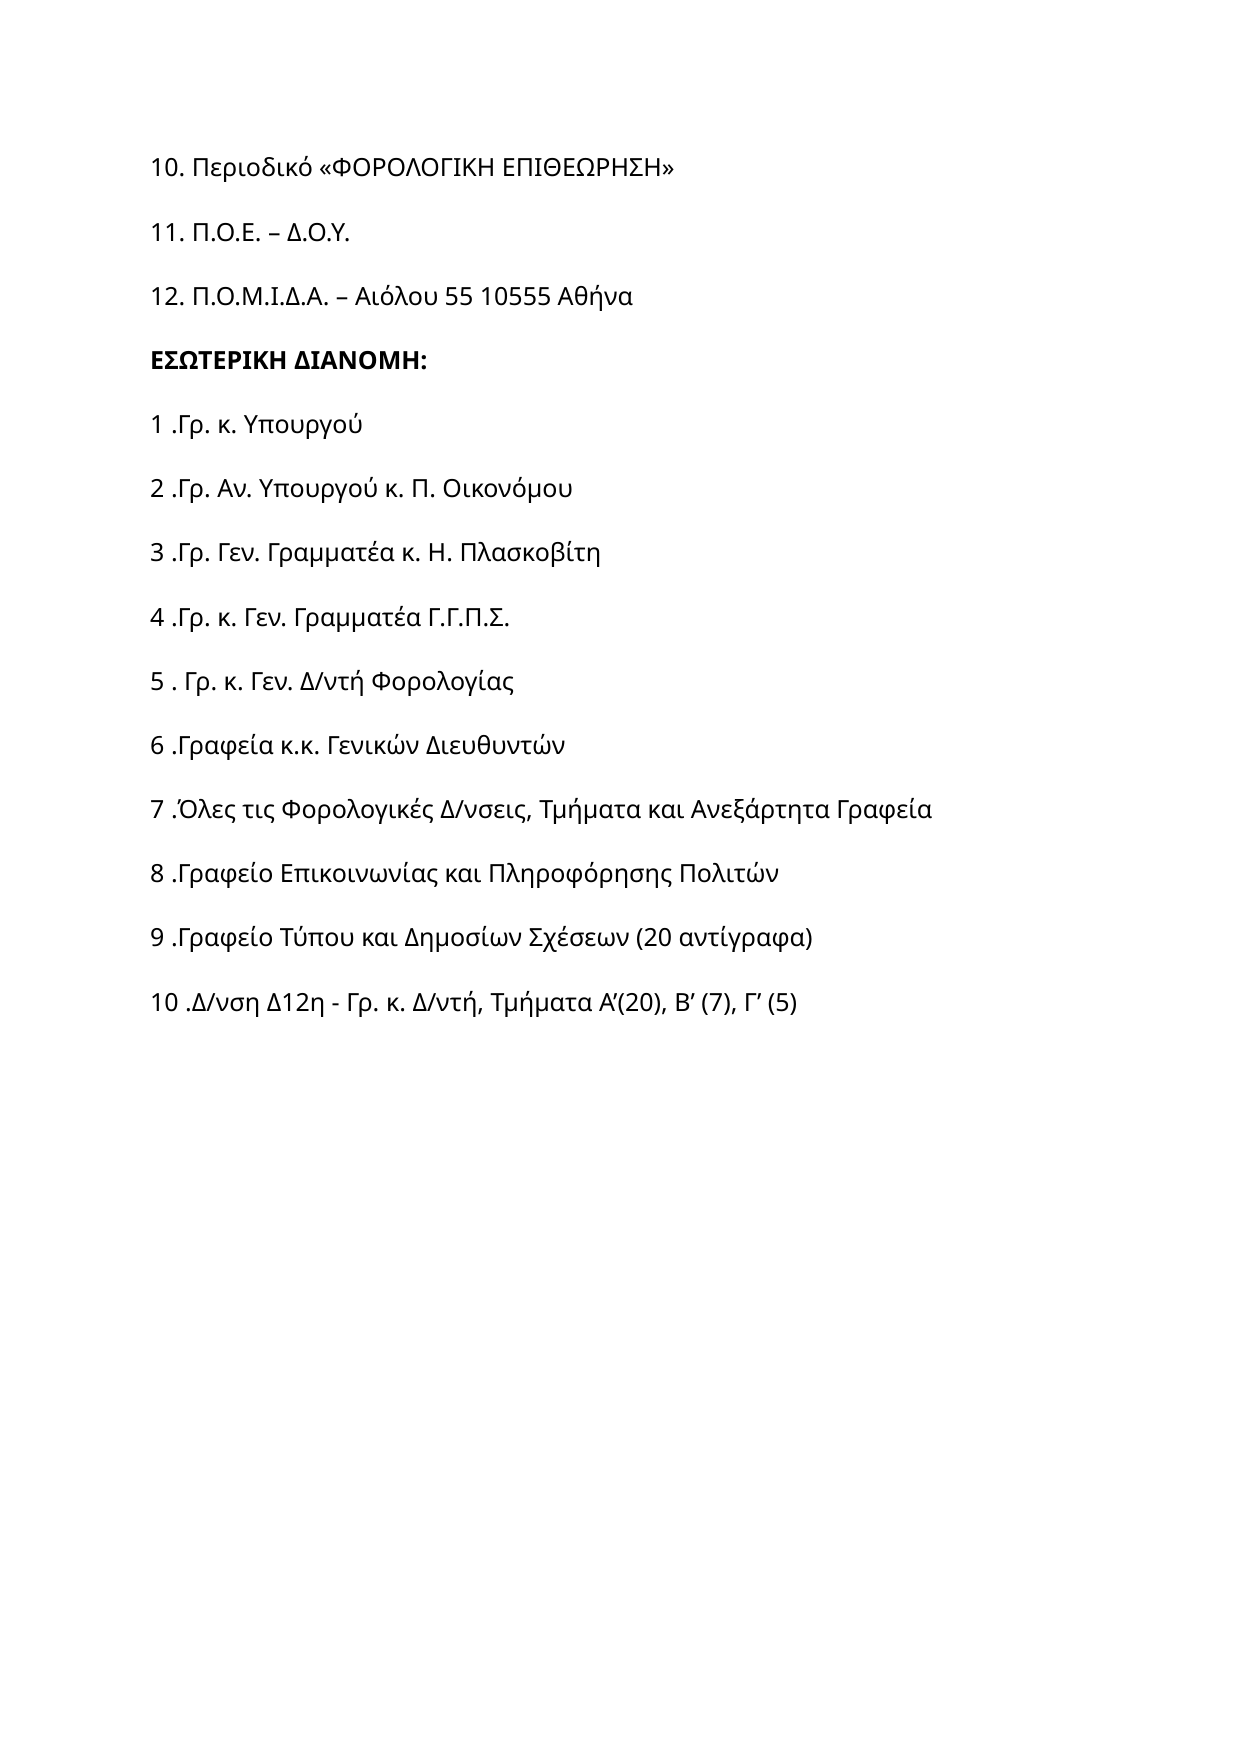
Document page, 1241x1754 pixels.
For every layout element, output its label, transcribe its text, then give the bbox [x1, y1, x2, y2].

text 4 .Γρ. κ. Γεν. Γραμματέα Γ.Γ.Π.Σ. [150, 599, 1090, 633]
text 3 .Γρ. Γεν. Γραμματέα κ. Η. Πλασκοβίτη [150, 535, 1090, 569]
text 10. Περιοδικό «ΦΟΡΟΛΟΓΙΚΗ ΕΠΙΘΕΩΡΗΣΗ» [150, 150, 1090, 184]
text 9 .Γραφείο Τύπου και Δημοσίων Σχέσεων (20 αντίγραφα) [150, 920, 1090, 954]
text 6 .Γραφεία κ.κ. Γενικών Διευθυντών [150, 727, 1090, 762]
text 8 .Γραφείο Επικοινωνίας και Πληροφόρησης Πολιτών [150, 856, 1090, 890]
text 10 .Δ/νση Δ12η - Γρ. κ. Δ/ντή, Τμήματα Α’(20), Β’ (7), Γ’ (5) [150, 984, 1090, 1018]
text 11. Π.Ο.Ε. – Δ.Ο.Υ. [150, 214, 1090, 248]
text 12. Π.Ο.Μ.Ι.Δ.Α. – Αιόλου 55 10555 Αθήνα [150, 278, 1090, 312]
text 5 . Γρ. κ. Γεν. Δ/ντή Φορολογίας [150, 663, 1090, 697]
text 2 .Γρ. Αν. Υπουργού κ. Π. Οικονόμου [150, 471, 1090, 505]
text ΕΣΩΤΕΡΙΚΗ ΔΙΑΝΟΜΗ: [150, 342, 1090, 377]
text 1 .Γρ. κ. Υπουργού [150, 407, 1090, 441]
text 7 .Όλες τις Φορολογικές Δ/νσεις, Τμήματα και Ανεξάρτητα Γραφεία [150, 792, 1090, 826]
